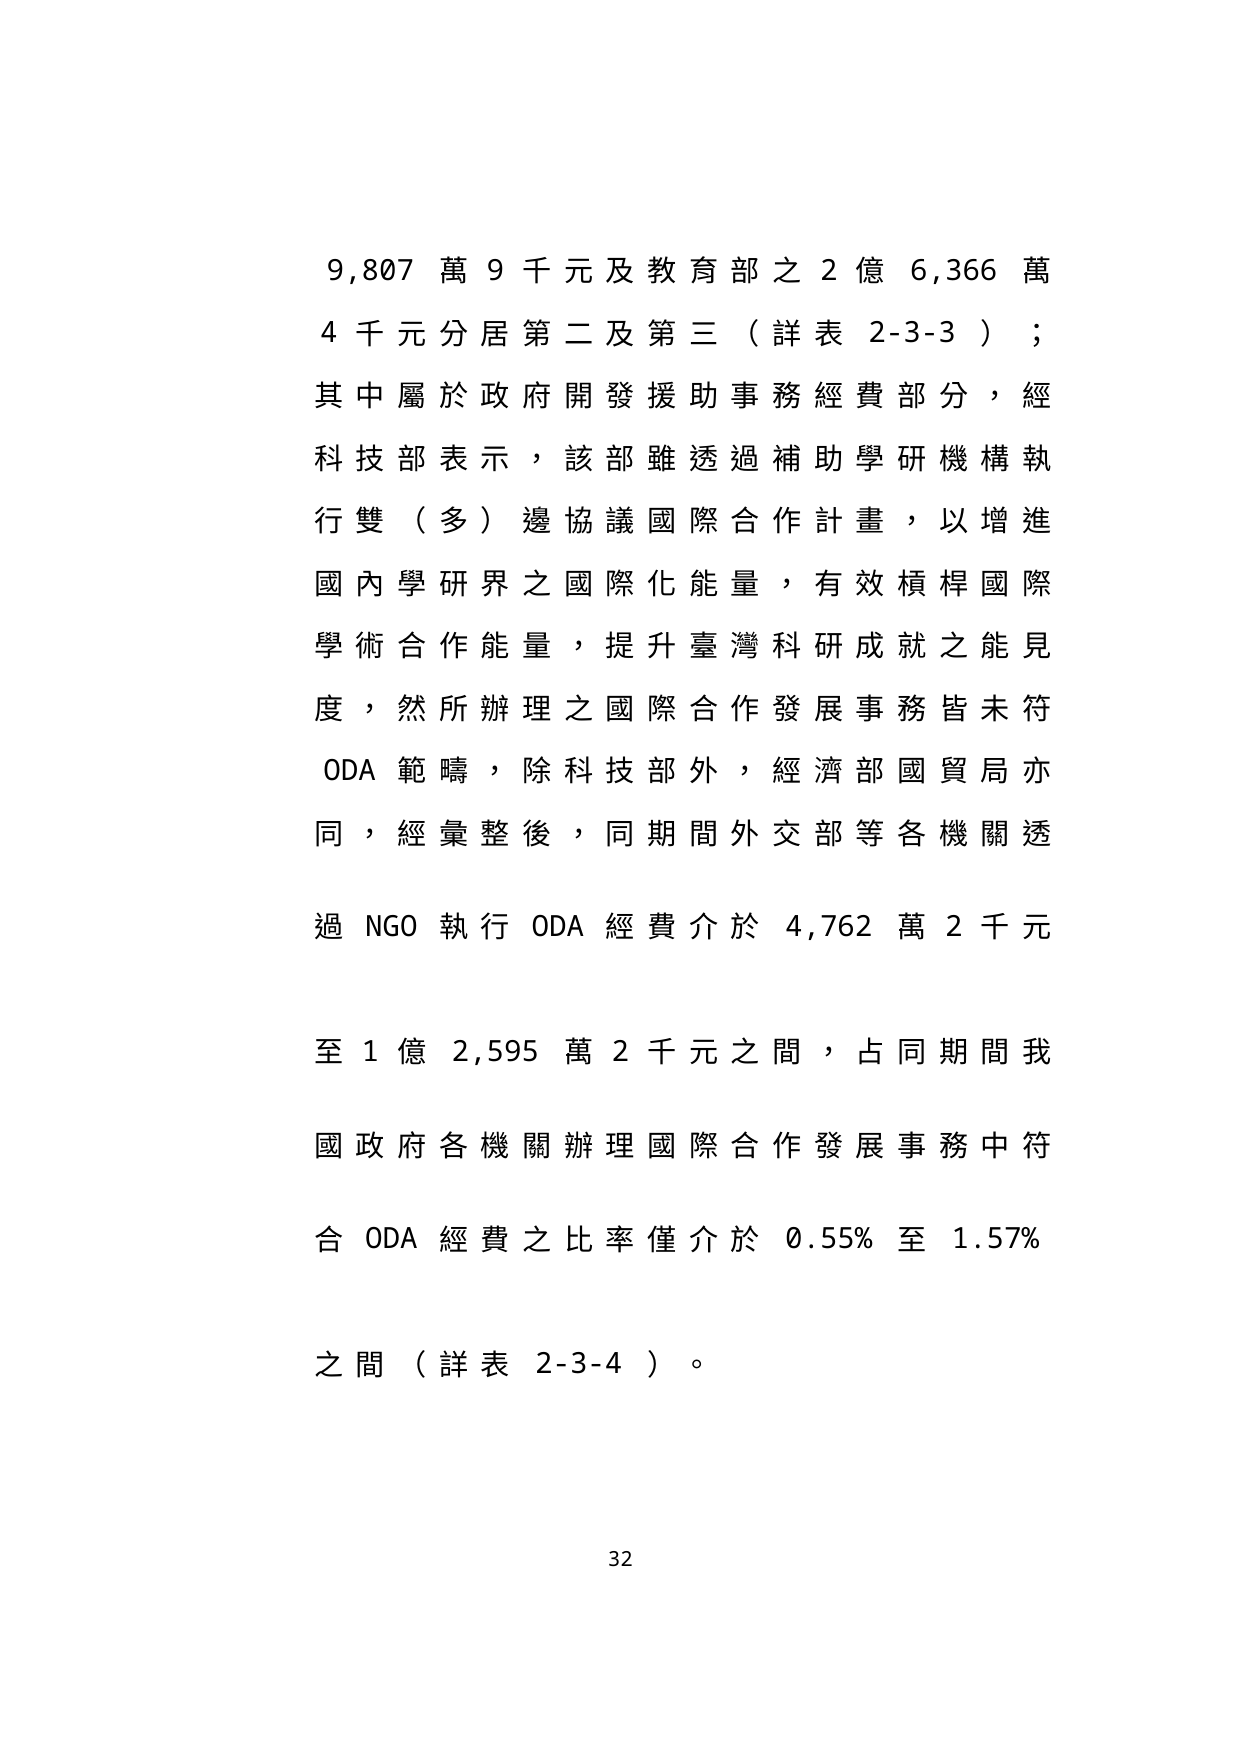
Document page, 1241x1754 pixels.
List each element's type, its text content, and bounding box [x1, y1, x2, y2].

text 9,807萬9千元及教育部之2億6,366萬4千元分居第二及第三（詳表2-3-3）；其中屬於政府開發援助事務經費部分，經科技部表示，該部雖透過補助學研機構執行雙（多）邊協議國際合作計畫，以增進國內學研界之國際化能量，有效槓桿國際學術合作能量，提升臺灣科研成就之能見度，然所辦理之國際合作發展事務皆未符ODA範疇，除科技部外，經濟部國貿局亦同，經彙整後，同期間外交部等各機關透過NGO執行ODA經費介於4,762萬2千元至1億2,595萬2千元之間，占同期間我國政府各機關辦理國際合作發展事務中符合ODA經費之比率僅介於0.55%至1.57%之間（詳表2-3-4）。 [271, 227, 1058, 1415]
